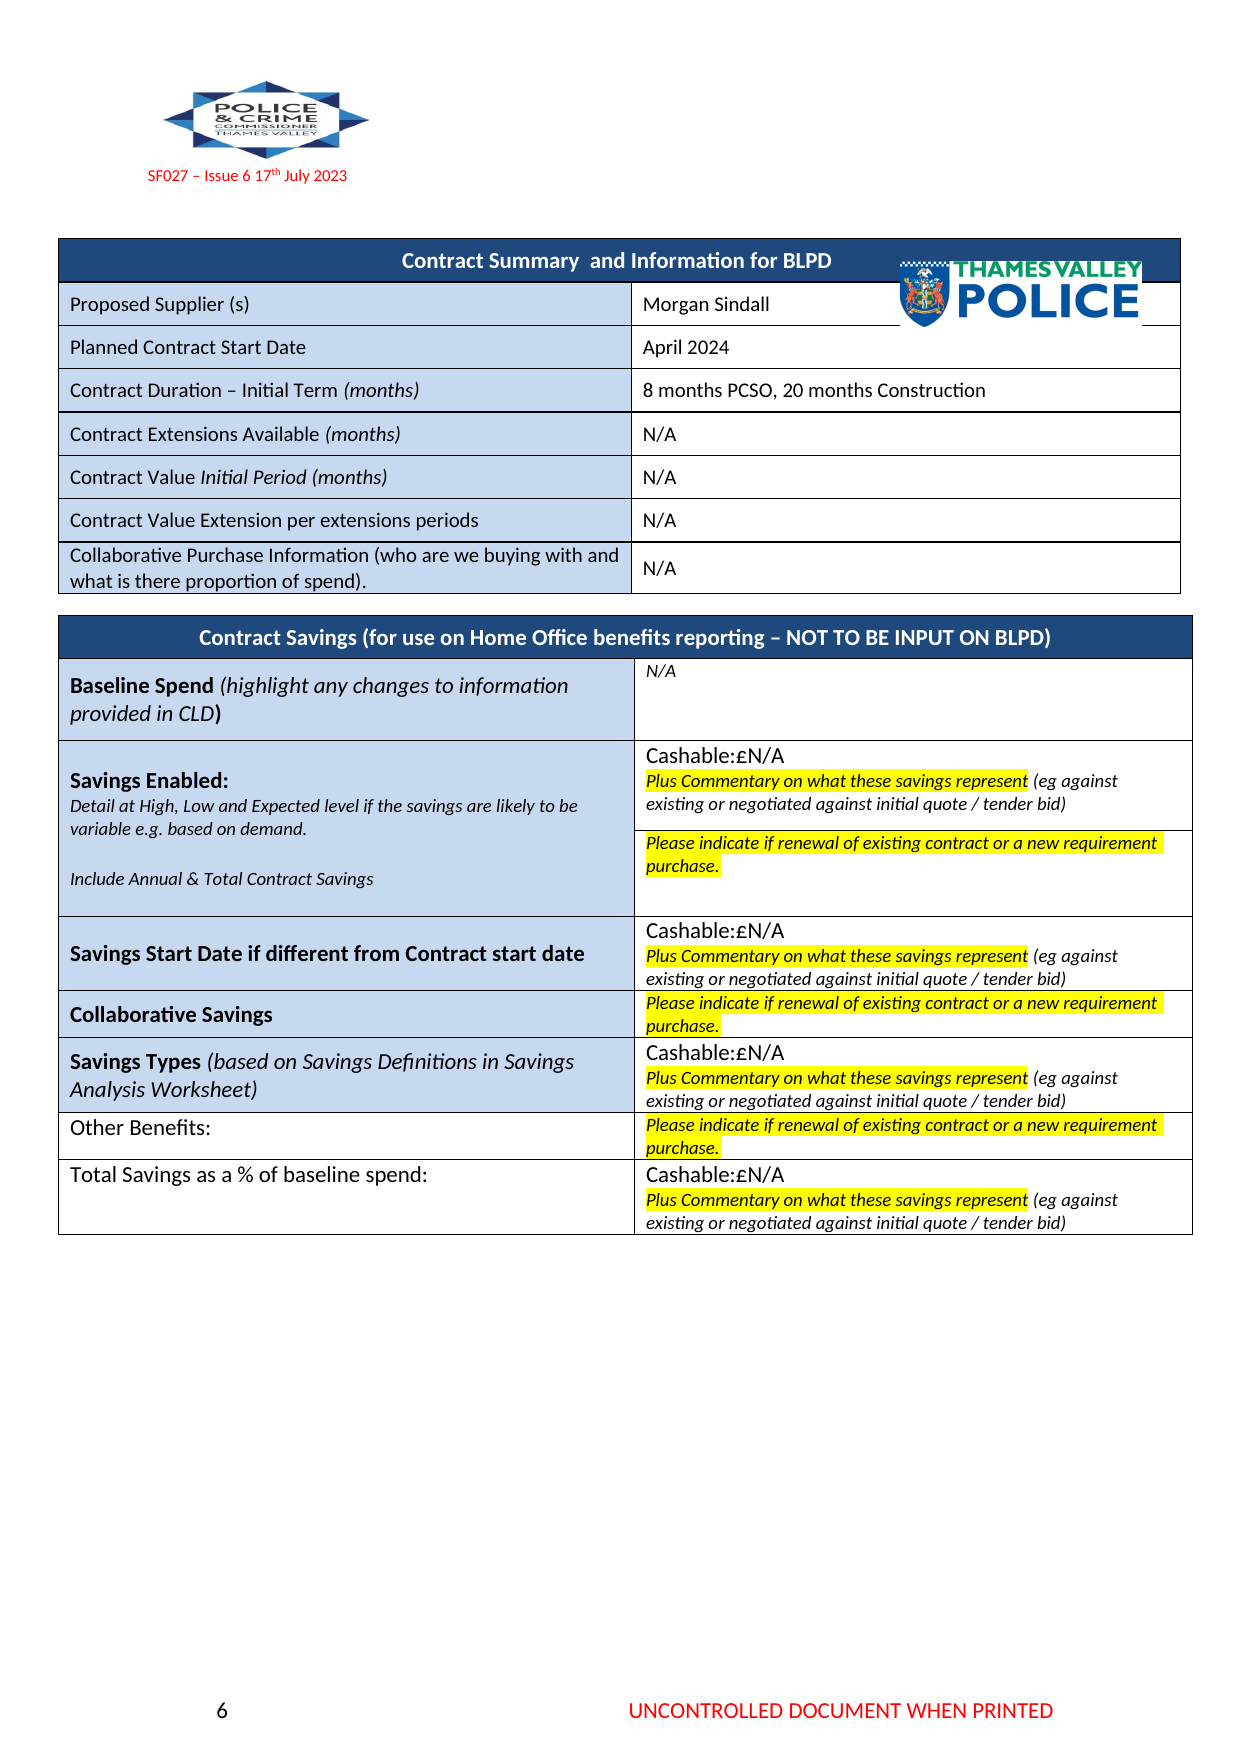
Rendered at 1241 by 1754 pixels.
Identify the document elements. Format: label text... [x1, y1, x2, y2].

table_cell N/A [635, 659, 1192, 740]
table_cell Total Savings as a % of baseline spend: [59, 1160, 634, 1234]
table_cell Savings Types (based on Savings Definitions in Savings Analysis Worksheet) [59, 1038, 634, 1112]
table_cell Collaborative Savings [59, 991, 634, 1037]
table_cell Savings Enabled: Detail at High, Low and Expected level if the savings are likely to be variable e.g. based on demand. Include Annual & Total Contract Savings [59, 741, 634, 916]
table_cell Contract Extensions Available (months) [59, 413, 631, 455]
table_cell Cashable:£N/A Plus Commentary on what these savings represent (eg against existing or negotiated against initial quote / tender bid) [635, 741, 1192, 830]
table_cell April 2024 [632, 326, 1180, 368]
table_cell Please indicate if renewal of existing contract or a new requirement purchase. [635, 831, 1192, 916]
table_cell 8 months PCSO, 20 months Construction [632, 369, 1180, 411]
table_cell Please indicate if renewal of existing contract or a new requirement purchase. [635, 1113, 1192, 1159]
table_cell Cashable:£N/A Plus Commentary on what these savings represent (eg against existing or negotiated against initial quote / tender bid) [635, 1038, 1192, 1112]
table_cell N/A [632, 499, 1180, 541]
table_cell Collaborative Purchase Information (who are we buying with and what is there proportion of spend). [59, 543, 631, 593]
table_cell Other Benefits: [59, 1113, 634, 1159]
table_cell Contract Value Extension per extensions periods [59, 499, 631, 541]
table_cell Contract Duration – Initial Term (months) [59, 369, 631, 411]
table_cell Proposed Supplier (s) [59, 283, 631, 325]
table_cell Cashable:£N/A Plus Commentary on what these savings represent (eg against existing or negotiated against initial quote / tender bid) [635, 1160, 1192, 1234]
table_cell Baseline Spend (highlight any changes to information provided in CLD) [59, 659, 634, 740]
table_cell Contract Value Initial Period (months) [59, 456, 631, 498]
table_cell Planned Contract Start Date [59, 326, 631, 368]
table_cell Cashable:£N/A Plus Commentary on what these savings represent (eg against existing or negotiated against initial quote / tender bid) [635, 917, 1192, 990]
table_cell N/A [632, 456, 1180, 498]
table_cell [1142, 283, 1180, 325]
table_header Contract Summary and Information for BLPD [59, 239, 1180, 281]
table_cell N/A [632, 413, 1180, 455]
table_cell Morgan Sindall [632, 283, 899, 325]
table_header Contract Savings (for use on Home Office benefits reporting – NOT TO BE INPUT ON BLPD) [59, 616, 1192, 658]
table_cell N/A [632, 543, 1180, 593]
table_cell Please indicate if renewal of existing contract or a new requirement purchase. [635, 991, 1192, 1037]
table_cell Savings Start Date if different from Contract start date [59, 917, 634, 990]
